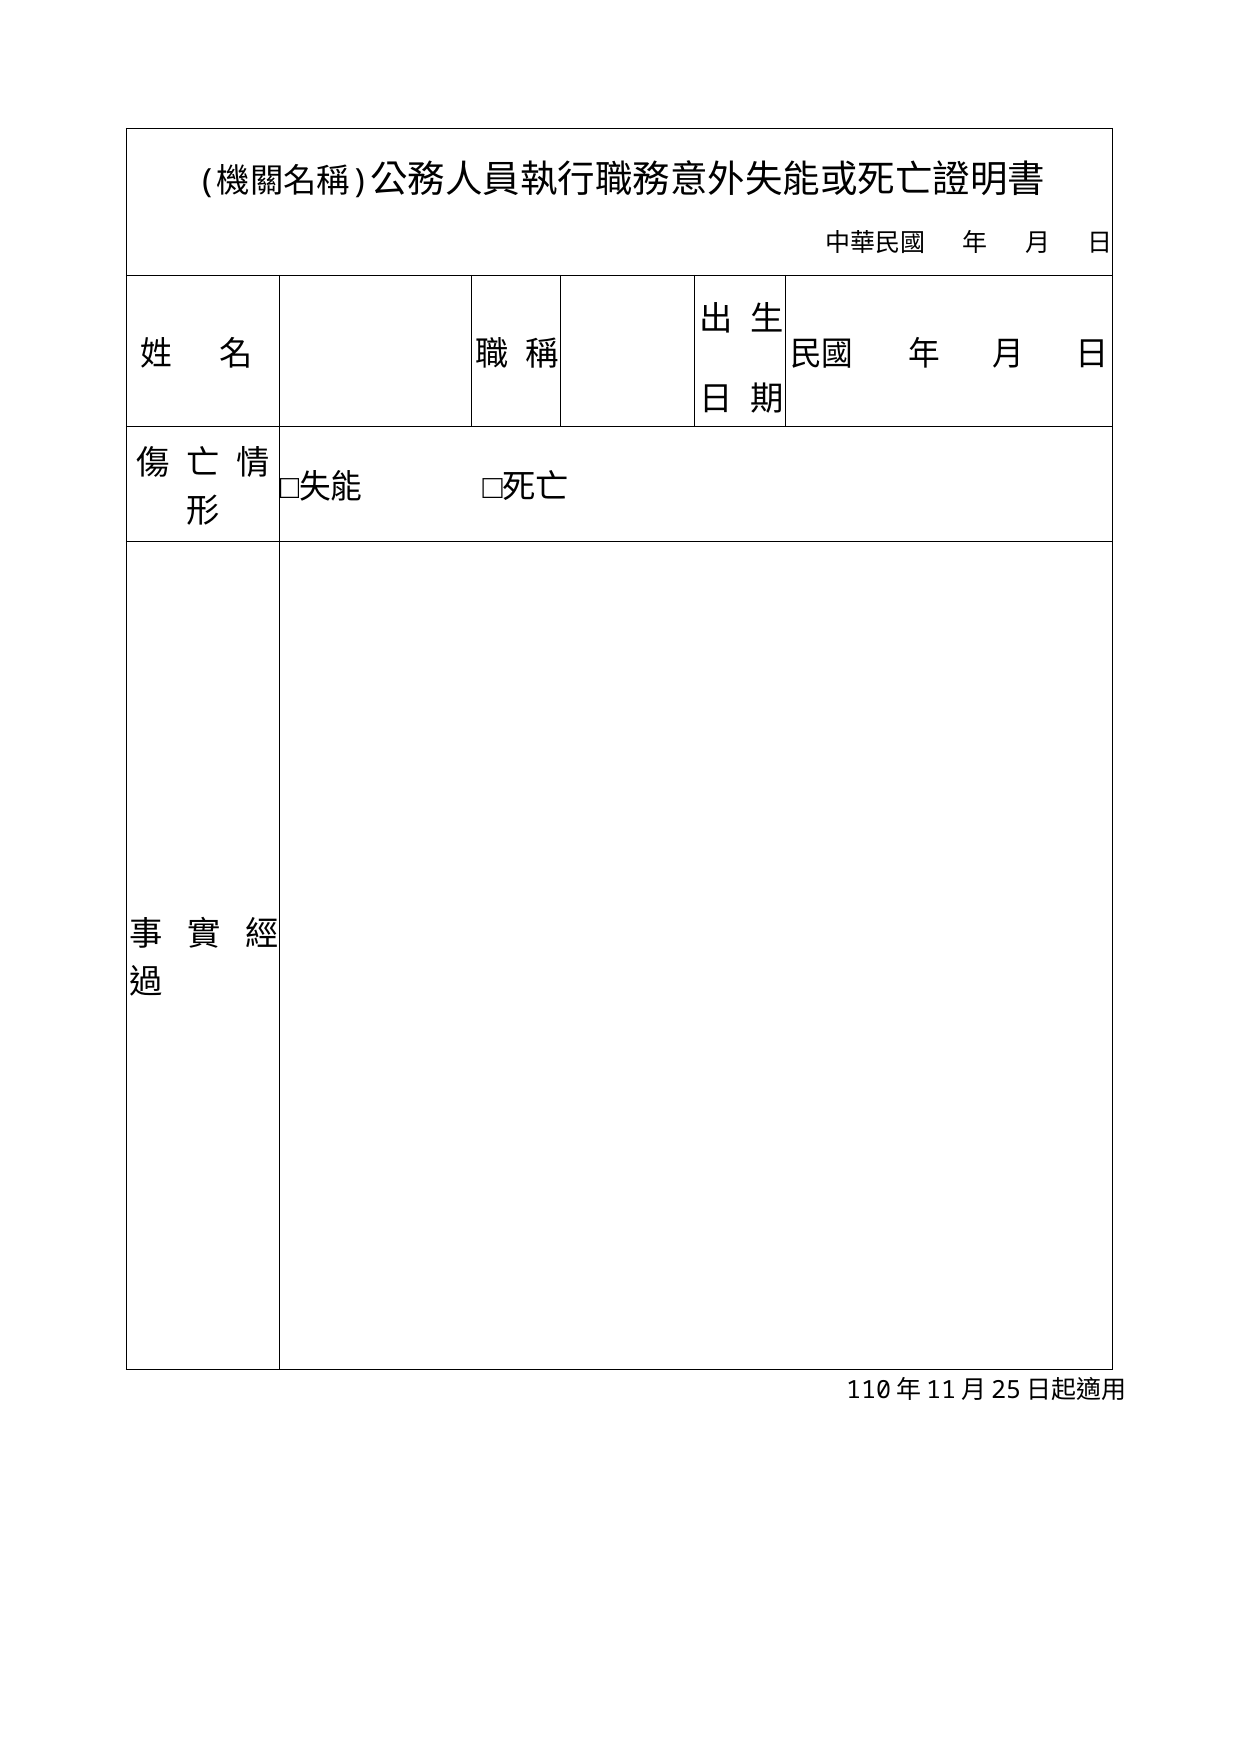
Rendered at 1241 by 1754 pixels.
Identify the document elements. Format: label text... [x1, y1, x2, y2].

table_cell 姓 名 [127, 276, 279, 426]
table_header (機關名稱)公務人員執行職務意外失能或死亡證明書 中華民國 年 月 日 [127, 129, 1112, 275]
table_cell 出 生 日 期 [695, 276, 785, 426]
table_cell [280, 542, 1112, 1369]
table_cell □失能 □死亡 [280, 427, 1112, 541]
table_cell [280, 276, 471, 426]
table_cell 事 實 經 過 [127, 542, 279, 1369]
table_cell 民國 年 月 日 [786, 276, 1112, 426]
table_cell [561, 276, 694, 426]
table_cell 職 稱 [472, 276, 560, 426]
table_cell 傷 亡 情 形 [127, 427, 279, 541]
text 110年11月25日起適用 [114, 1370, 1126, 1406]
